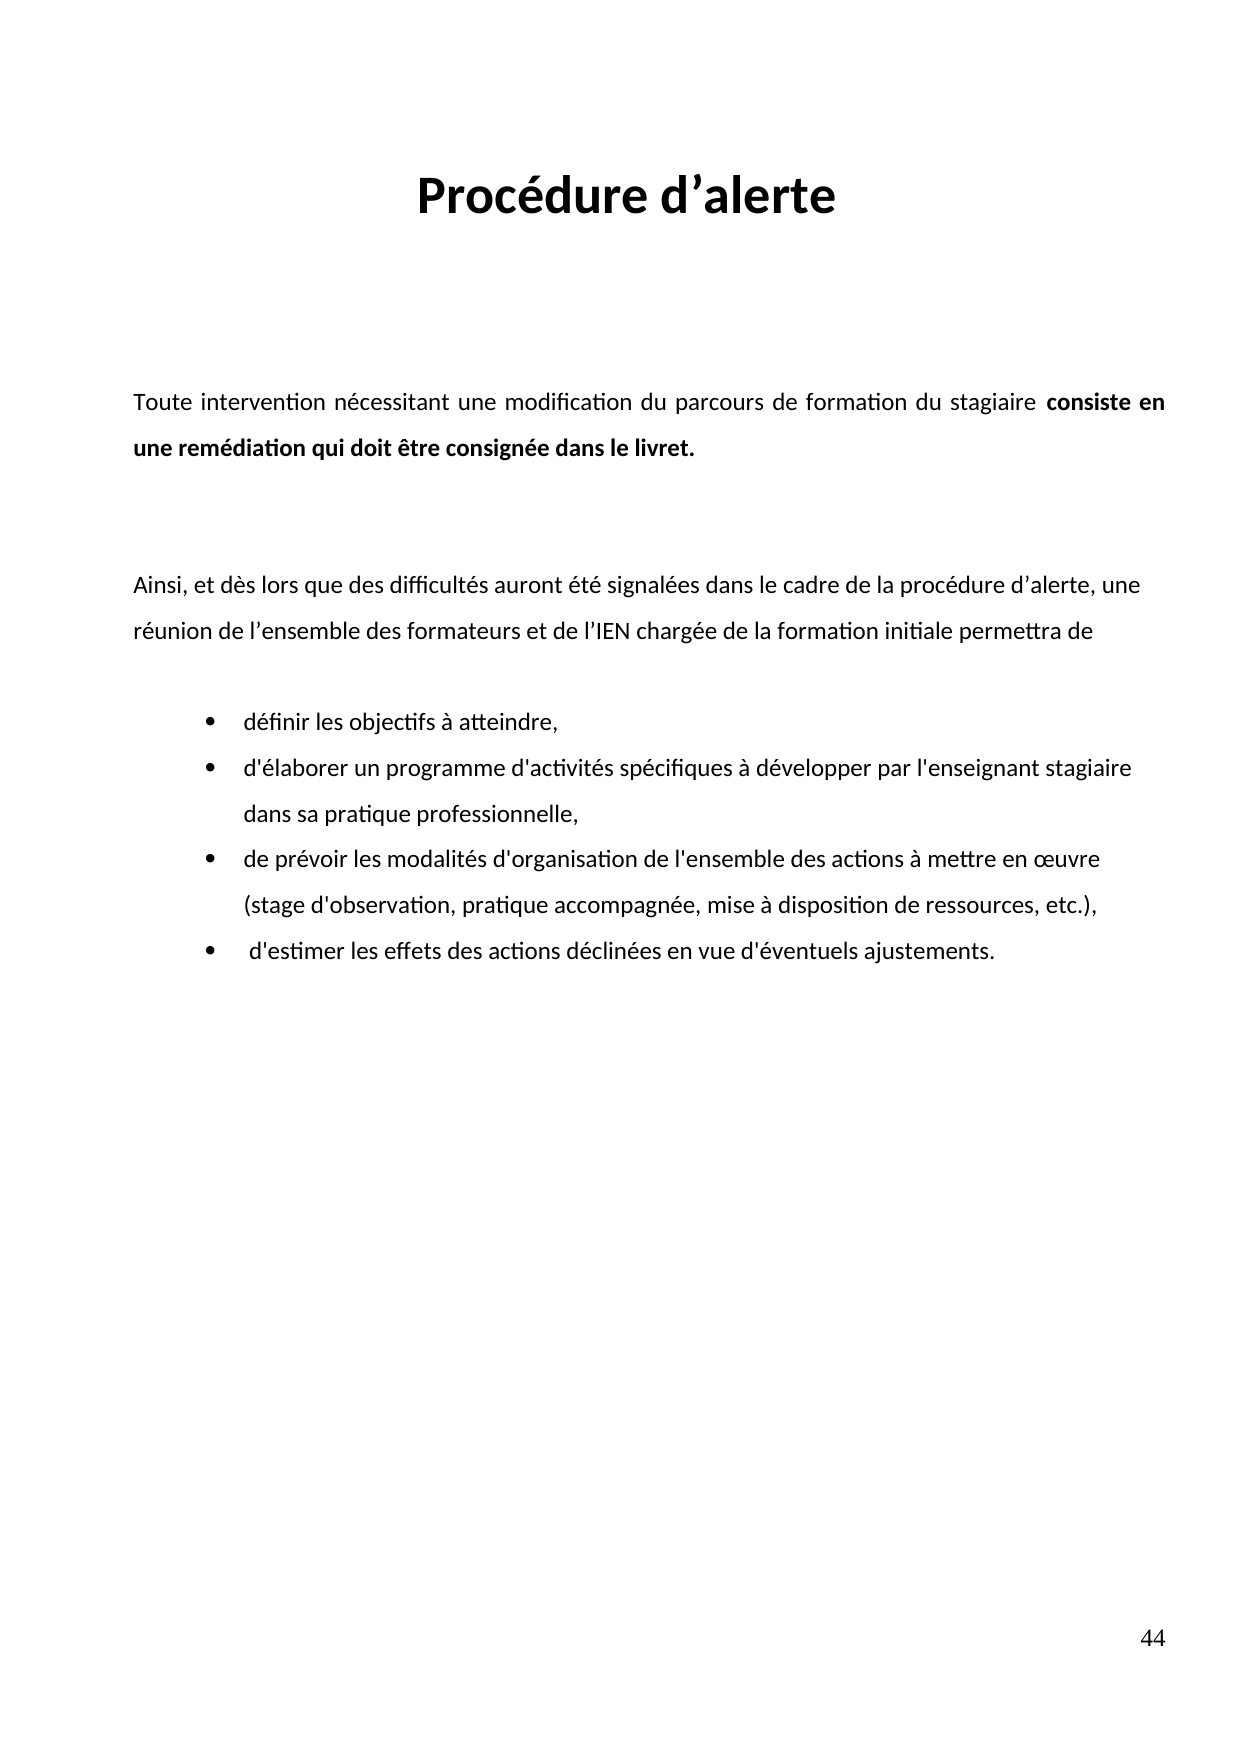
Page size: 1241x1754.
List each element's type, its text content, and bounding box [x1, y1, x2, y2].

list d'élaborer un programme d'activités spécifiques à développer par l'enseignant stagiaire dans sa pratique professionnelle, [206, 752, 1165, 828]
list définir les objectifs à atteindre, [206, 706, 1165, 737]
text Procédure d’alerte [89, 161, 1165, 227]
list d'estimer les effets des actions déclinées en vue d'éventuels ajustements. [206, 935, 1165, 966]
list de prévoir les modalités d'organisation de l'ensemble des actions à mettre en œuvre (stage d'observation, pratique accompagnée, mise à disposition de ressources, etc.), [206, 844, 1165, 920]
text Ainsi, et dès lors que des difficultés auront été signalées dans le cadre de la procédure d’alerte, une réunion de l’ensemble des formateurs et de l’IEN chargée de la formation initiale permettra de [133, 569, 1165, 646]
text Toute intervention nécessitant une modification du parcours de formation du stagiaire consiste en une remédiation qui doit être consignée dans le livret. [133, 386, 1165, 463]
